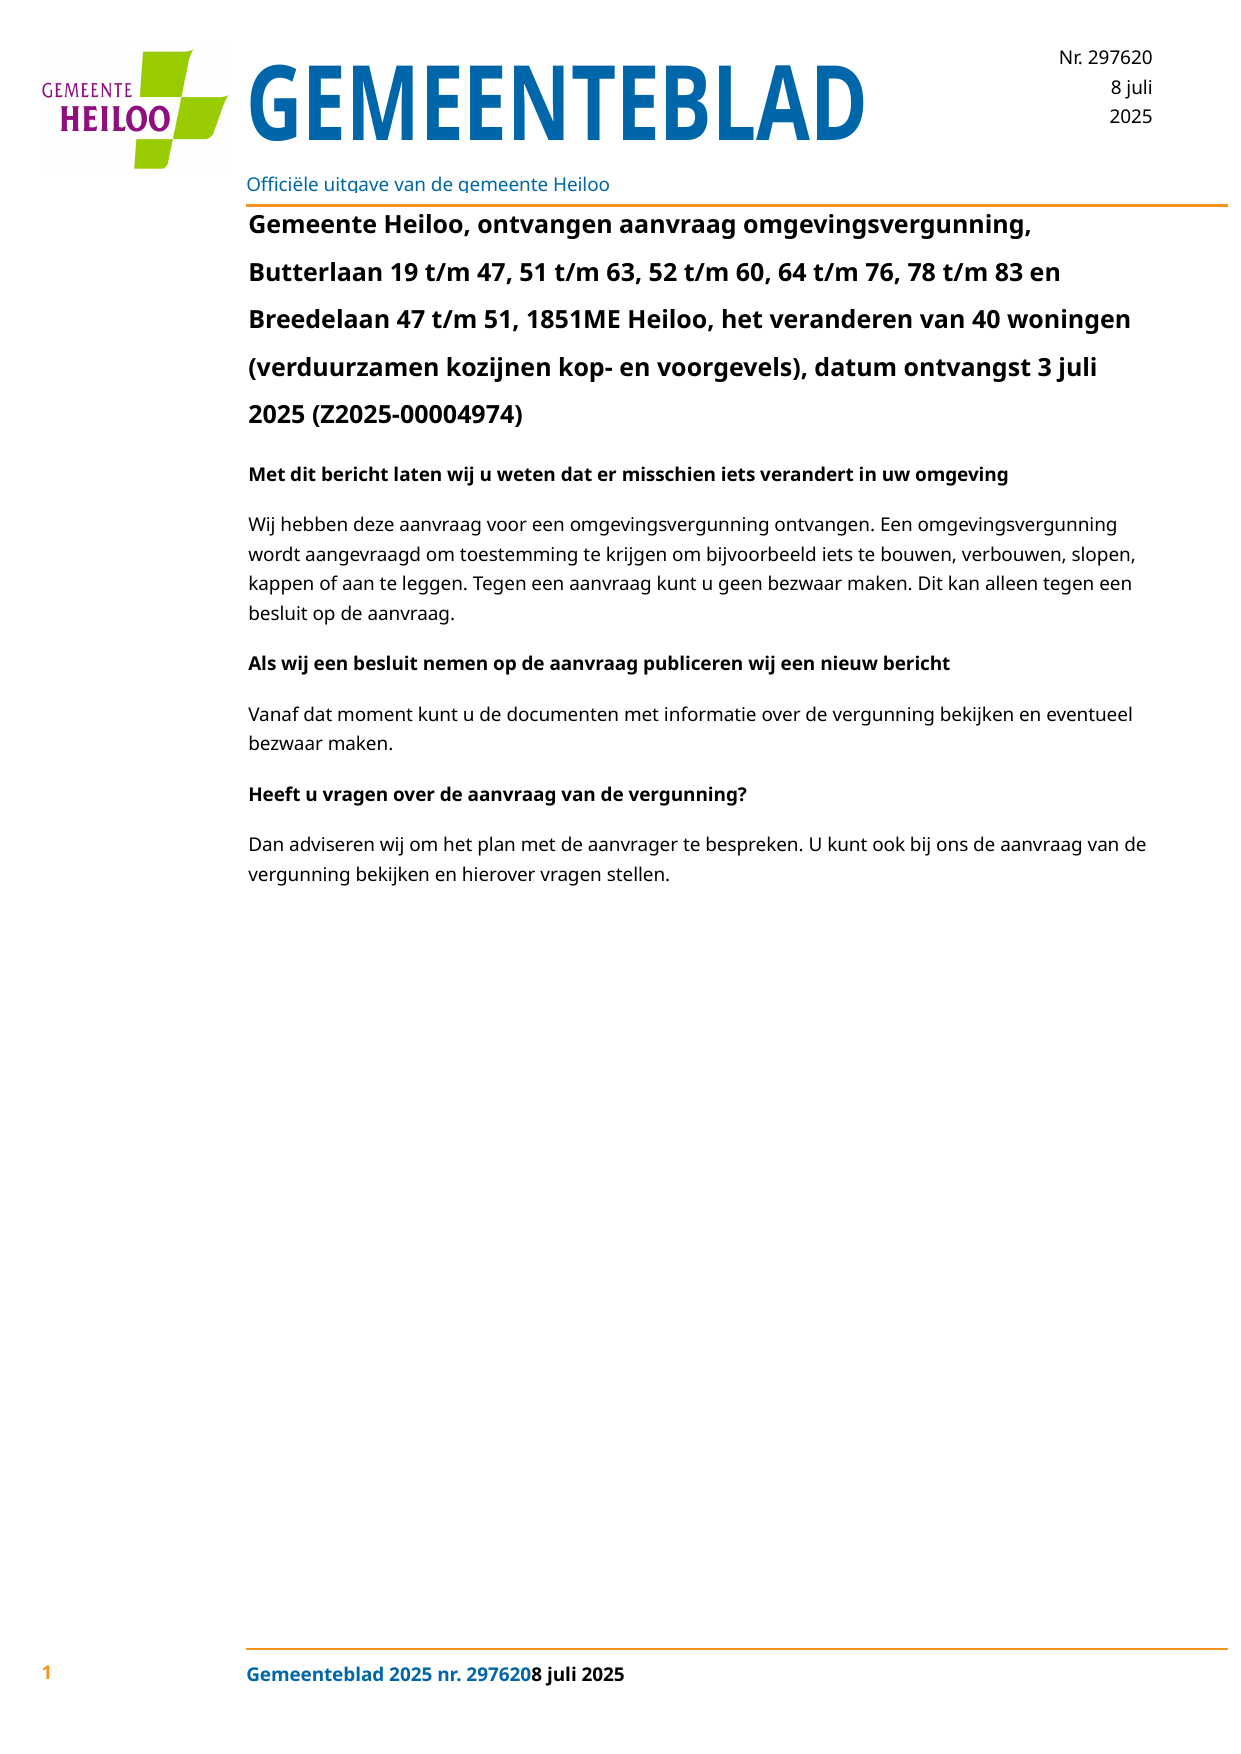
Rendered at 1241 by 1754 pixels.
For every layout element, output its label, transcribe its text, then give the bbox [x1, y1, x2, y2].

text Als wij een besluit nemen op de aanvraag publiceren wij een nieuw bericht [248, 650, 1152, 676]
text Heeft u vragen over de aanvraag van de vergunning? [248, 781, 1152, 806]
text Met dit bericht laten wij u weten dat er misschien iets verandert in uw omgeving [248, 461, 1152, 486]
text Dan adviseren wij om het plan met de aanvrager te bespreken. U kunt ook bij ons de aanvraag van de vergunning bekijken en hierover vragen stellen. [248, 831, 1152, 886]
text Wij hebben deze aanvraag voor een omgevingsvergunning ontvangen. Een omgevingsvergunning wordt aangevraagd om toestemming te krijgen om bijvoorbeeld iets te bouwen, verbouwen, slopen, kappen of aan te leggen. Tegen een aanvraag kunt u geen bezwaar maken. Dit kan alleen tegen een besluit op de aanvraag. [248, 511, 1152, 626]
text Gemeente Heiloo, ontvangen aanvraag omgevingsvergunning, Butterlaan 19 t/m 47, 51 t/m 63, 52 t/m 60, 64 t/m 76, 78 t/m 83 en Breedelaan 47 t/m 51, 1851ME Heiloo, het veranderen van 40 woningen (verduurzamen kozijnen kop- en voorgevels), datum ontvangst 3 juli 2025 (Z2025-00004974) [248, 207, 1152, 431]
picture [41, 47, 231, 172]
text Vanaf dat moment kunt u de documenten met informatie over de vergunning bekijken en eventueel bezwaar maken. [248, 701, 1152, 756]
